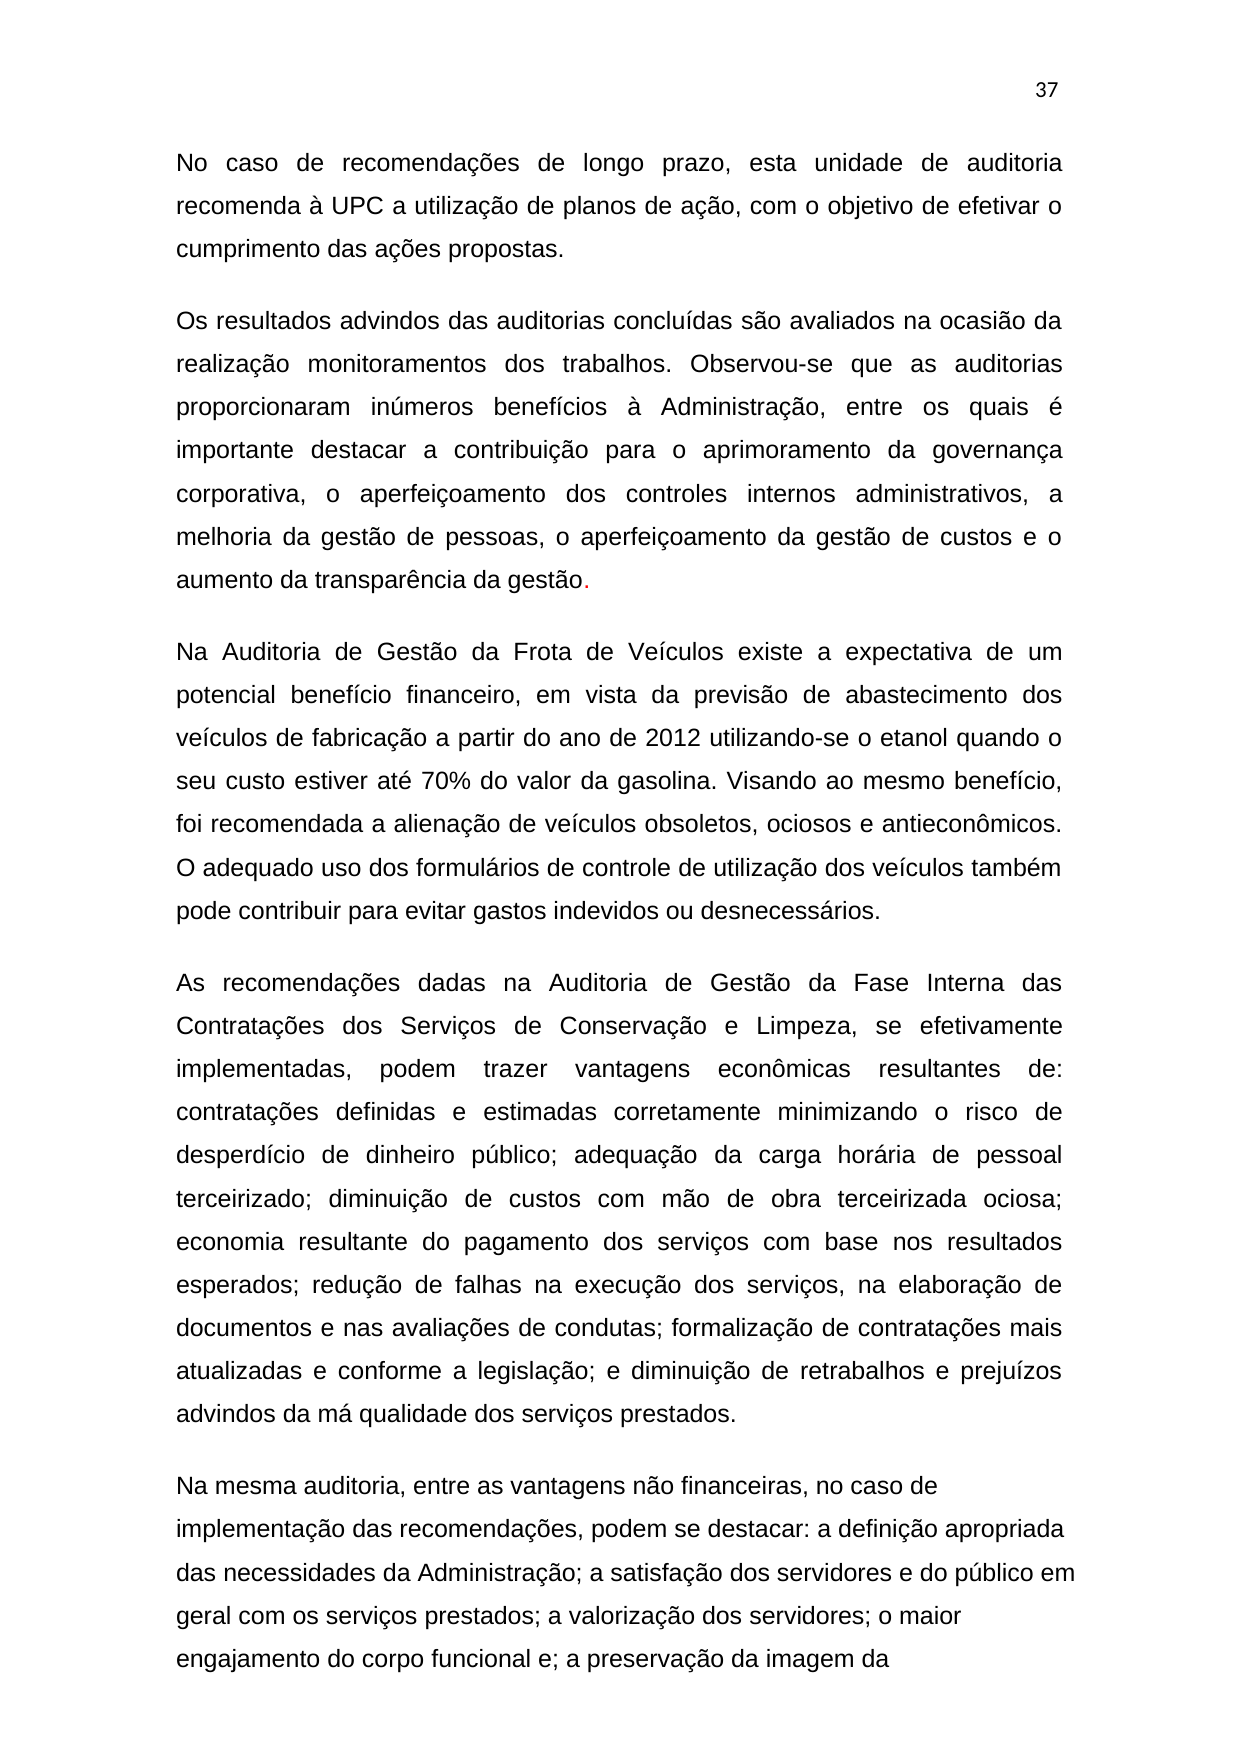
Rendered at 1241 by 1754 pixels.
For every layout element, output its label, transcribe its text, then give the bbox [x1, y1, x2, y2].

text Na Auditoria de Gestão da Frota de Veículos existe a expectativa de um potencial benefício financeiro, em vista da previsão de abastecimento dos veículos de fabricação a partir do ano de 2012 utilizando-se o etanol quando o seu custo estiver até 70% do valor da gasolina. Visando ao mesmo benefício, foi recomendada a alienação de veículos obsoletos, ociosos e antieconômicos. O adequado uso dos formulários de controle de utilização dos veículos também pode contribuir para evitar gastos indevidos ou desnecessários. [176, 637, 1064, 924]
text Na mesma auditoria, entre as vantagens não financeiras, no caso de implementação das recomendações, podem se destacar: a definição apropriada das necessidades da Administração; a satisfação dos servidores e do público em geral com os serviços prestados; a valorização dos servidores; o maior engajamento do corpo funcional e; a preservação da imagem da [176, 1471, 1083, 1673]
text As recomendações dadas na Auditoria de Gestão da Fase Interna das Contratações dos Serviços de Conservação e Limpeza, se efetivamente implementadas, podem trazer vantagens econômicas resultantes de: contratações definidas e estimadas corretamente minimizando o risco de desperdício de dinheiro público; adequação da carga horária de pessoal terceirizado; diminuição de custos com mão de obra terceirizada ociosa; economia resultante do pagamento dos serviços com base nos resultados esperados; redução de falhas na execução dos serviços, na elaboração de documentos e nas avaliações de condutas; formalização de contratações mais atualizadas e conforme a legislação; e diminuição de retrabalhos e prejuízos advindos da má qualidade dos serviços prestados. [176, 968, 1064, 1428]
text No caso de recomendações de longo prazo, esta unidade de auditoria recomenda à UPC a utilização de planos de ação, com o objetivo de efetivar o cumprimento das ações propostas. [176, 148, 1064, 263]
text Os resultados advindos das auditorias concluídas são avaliados na ocasião da realização monitoramentos dos trabalhos. Observou-se que as auditorias proporcionaram inúmeros benefícios à Administração, entre os quais é importante destacar a contribuição para o aprimoramento da governança corporativa, o aperfeiçoamento dos controles internos administrativos, a melhoria da gestão de pessoas, o aperfeiçoamento da gestão de custos e o aumento da transparência da gestão. [176, 306, 1064, 593]
